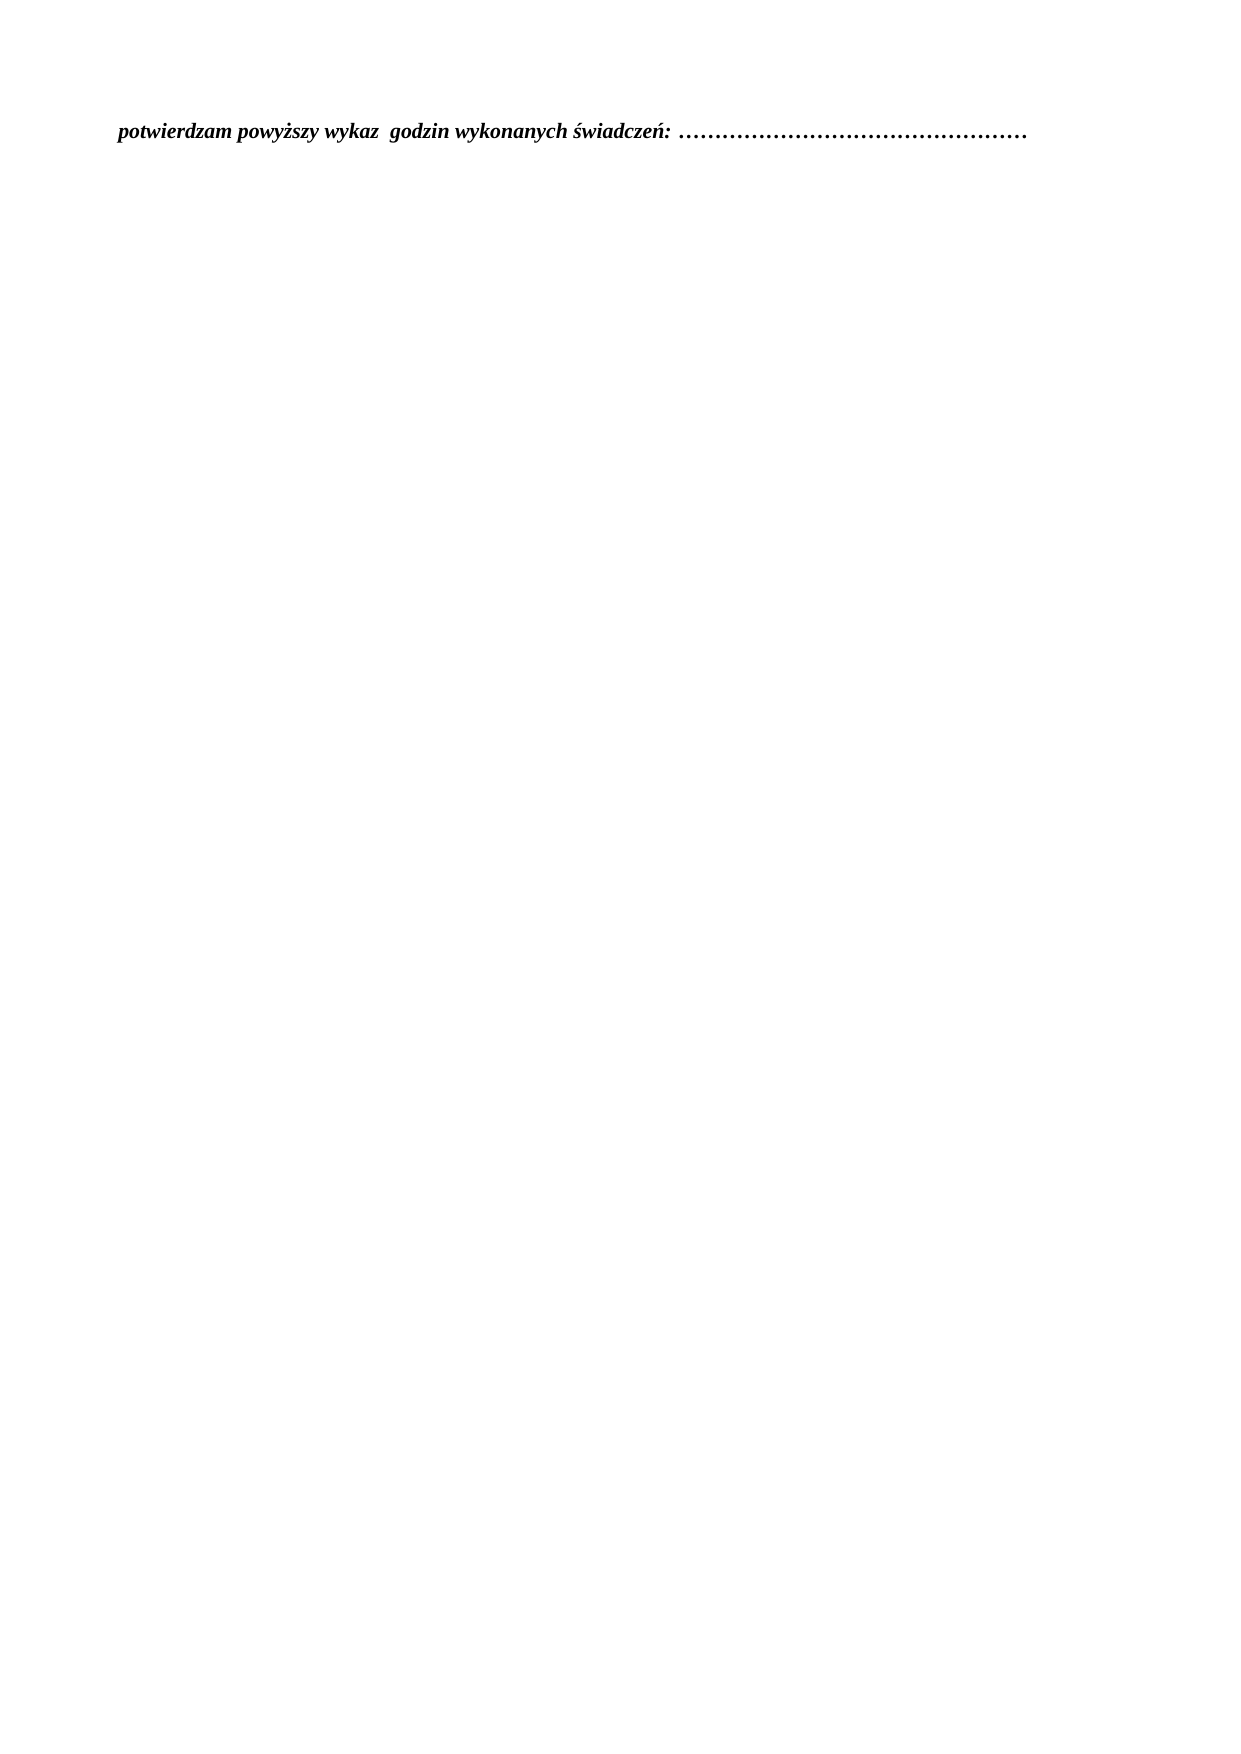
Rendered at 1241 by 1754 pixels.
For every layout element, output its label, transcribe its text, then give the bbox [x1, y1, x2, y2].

text potwierdzam powyższy wykaz godzin wykonanych świadczeń: ………………………………………… [118, 118, 1122, 143]
